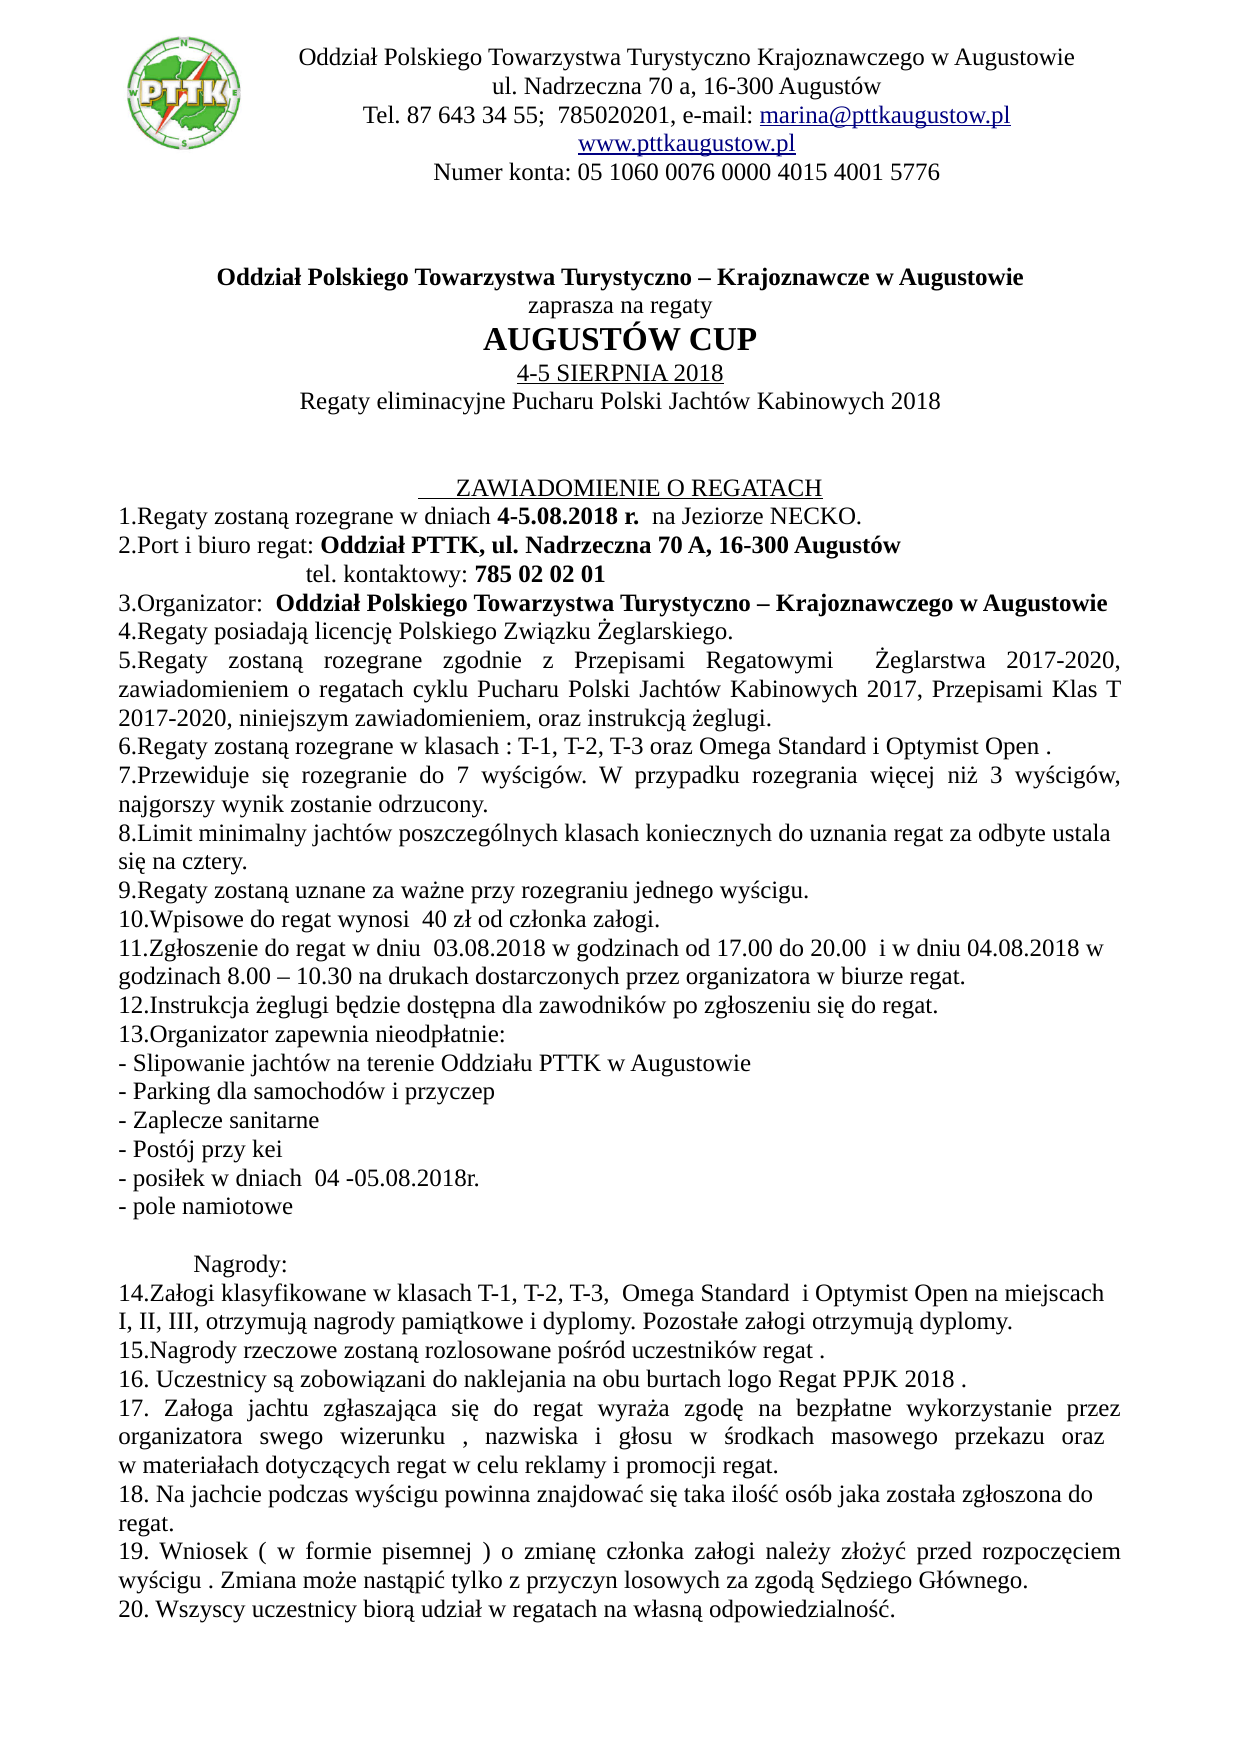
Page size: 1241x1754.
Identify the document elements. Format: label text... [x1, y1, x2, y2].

text - Slipowanie jachtów na terenie Oddziału PTTK w Augustowie [118, 1048, 1122, 1076]
list Na jachcie podczas wyścigu powinna znajdować się taka ilość osób jaka została zgłoszona do regat. [118, 1479, 1122, 1536]
list Regaty zostaną uznane za ważne przy rozegraniu jednego wyścigu. [118, 875, 1122, 904]
text ul. Nadrzeczna 70 a, 16-300 Augustów [284, 71, 1089, 100]
list Regaty zostaną rozegrane w klasach : T-1, T-2, T-3 oraz Omega Standard i Optymist Open . [118, 731, 1122, 760]
text - Postój przy kei [118, 1134, 1122, 1163]
text Oddział Polskiego Towarzystwa Turystyczno – Krajoznawcze w Augustowie [118, 262, 1122, 291]
text tel. kontaktowy: 785 02 02 01 [118, 559, 1122, 588]
list Regaty zostaną rozegrane zgodnie z Przepisami Regatowymi Żeglarstwa 2017-2020, zawiadomieniem o regatach cyklu Pucharu Polski Jachtów Kabinowych 2017, Przepisami Klas T 2017-2020, niniejszym zawiadomieniem, oraz instrukcją żeglugi. [118, 645, 1122, 731]
text - Zaplecze sanitarne [118, 1105, 1122, 1134]
list Instrukcja żeglugi będzie dostępna dla zawodników po zgłoszeniu się do regat. [118, 990, 1122, 1019]
text Tel. 87 643 34 55; 785020201, e-mail: marina@pttkaugustow.pl www.pttkaugustow.pl [284, 100, 1089, 157]
list Wniosek ( w formie pisemnej ) o zmianę członka załogi należy złożyć przed rozpoczęciem wyścigu . Zmiana może nastąpić tylko z przyczyn losowych za zgodą Sędziego Głównego. [118, 1536, 1122, 1594]
list Port i biuro regat: Oddział PTTK, ul. Nadrzeczna 70 A, 16-300 Augustów [118, 530, 1122, 559]
list Regaty posiadają licencję Polskiego Związku Żeglarskiego. [118, 616, 1122, 645]
text ZAWIADOMIENIE O REGATACH [118, 473, 1122, 501]
list Zgłoszenie do regat w dniu 03.08.2018 w godzinach od 17.00 do 20.00 i w dniu 04.08.2018 w godzinach 8.00 – 10.30 na drukach dostarczonych przez organizatora w biurze regat. [118, 933, 1122, 990]
list Załogi klasyfikowane w klasach T-1, T-2, T-3, Omega Standard i Optymist Open na miejscach I, II, III, otrzymują nagrody pamiątkowe i dyplomy. Pozostałe załogi otrzymują dyplomy. [118, 1278, 1122, 1335]
list Organizator: Oddział Polskiego Towarzystwa Turystyczno – Krajoznawczego w Augustowie [118, 588, 1122, 616]
text zaprasza na regaty [118, 291, 1122, 319]
text Oddział Polskiego Towarzystwa Turystyczno Krajoznawczego w Augustowie [284, 42, 1089, 71]
list Nagrody rzeczowe zostaną rozlosowane pośród uczestników regat . [118, 1335, 1122, 1364]
list Uczestnicy są zobowiązani do naklejania na obu burtach logo Regat PPJK 2018 . [118, 1364, 1122, 1393]
text AUGUSTÓW CUP [118, 319, 1122, 358]
text Numer konta: 05 1060 0076 0000 4015 4001 5776 [284, 157, 1089, 186]
list Regaty zostaną rozegrane w dniach 4-5.08.2018 r. na Jeziorze NECKO. [118, 501, 1122, 530]
text Nagrody: [118, 1249, 1122, 1278]
list Wpisowe do regat wynosi 40 zł od członka załogi. [118, 904, 1122, 933]
list Załoga jachtu zgłaszająca się do regat wyraża zgodę na bezpłatne wykorzystanie przez organizatora swego wizerunku , nazwiska i głosu w środkach masowego przekazu oraz w materiałach dotyczących regat w celu reklamy i promocji regat. [118, 1393, 1122, 1479]
text - posiłek w dniach 04 -05.08.2018r. [118, 1163, 1122, 1191]
text Regaty eliminacyjne Pucharu Polski Jachtów Kabinowych 2018 [118, 386, 1122, 415]
list Organizator zapewnia nieodpłatnie: [118, 1019, 1122, 1048]
list Przewiduje się rozegranie do 7 wyścigów. W przypadku rozegrania więcej niż 3 wyścigów, najgorszy wynik zostanie odrzucony. [118, 760, 1122, 818]
list Wszyscy uczestnicy biorą udział w regatach na własną odpowiedzialność. [118, 1594, 1122, 1623]
text 4-5 SIERPNIA 2018 [118, 358, 1122, 386]
text - pole namiotowe [118, 1191, 1122, 1220]
text - Parking dla samochodów i przyczep [118, 1076, 1122, 1105]
list Limit minimalny jachtów poszczególnych klasach koniecznych do uznania regat za odbyte ustala się na cztery. [118, 818, 1122, 875]
